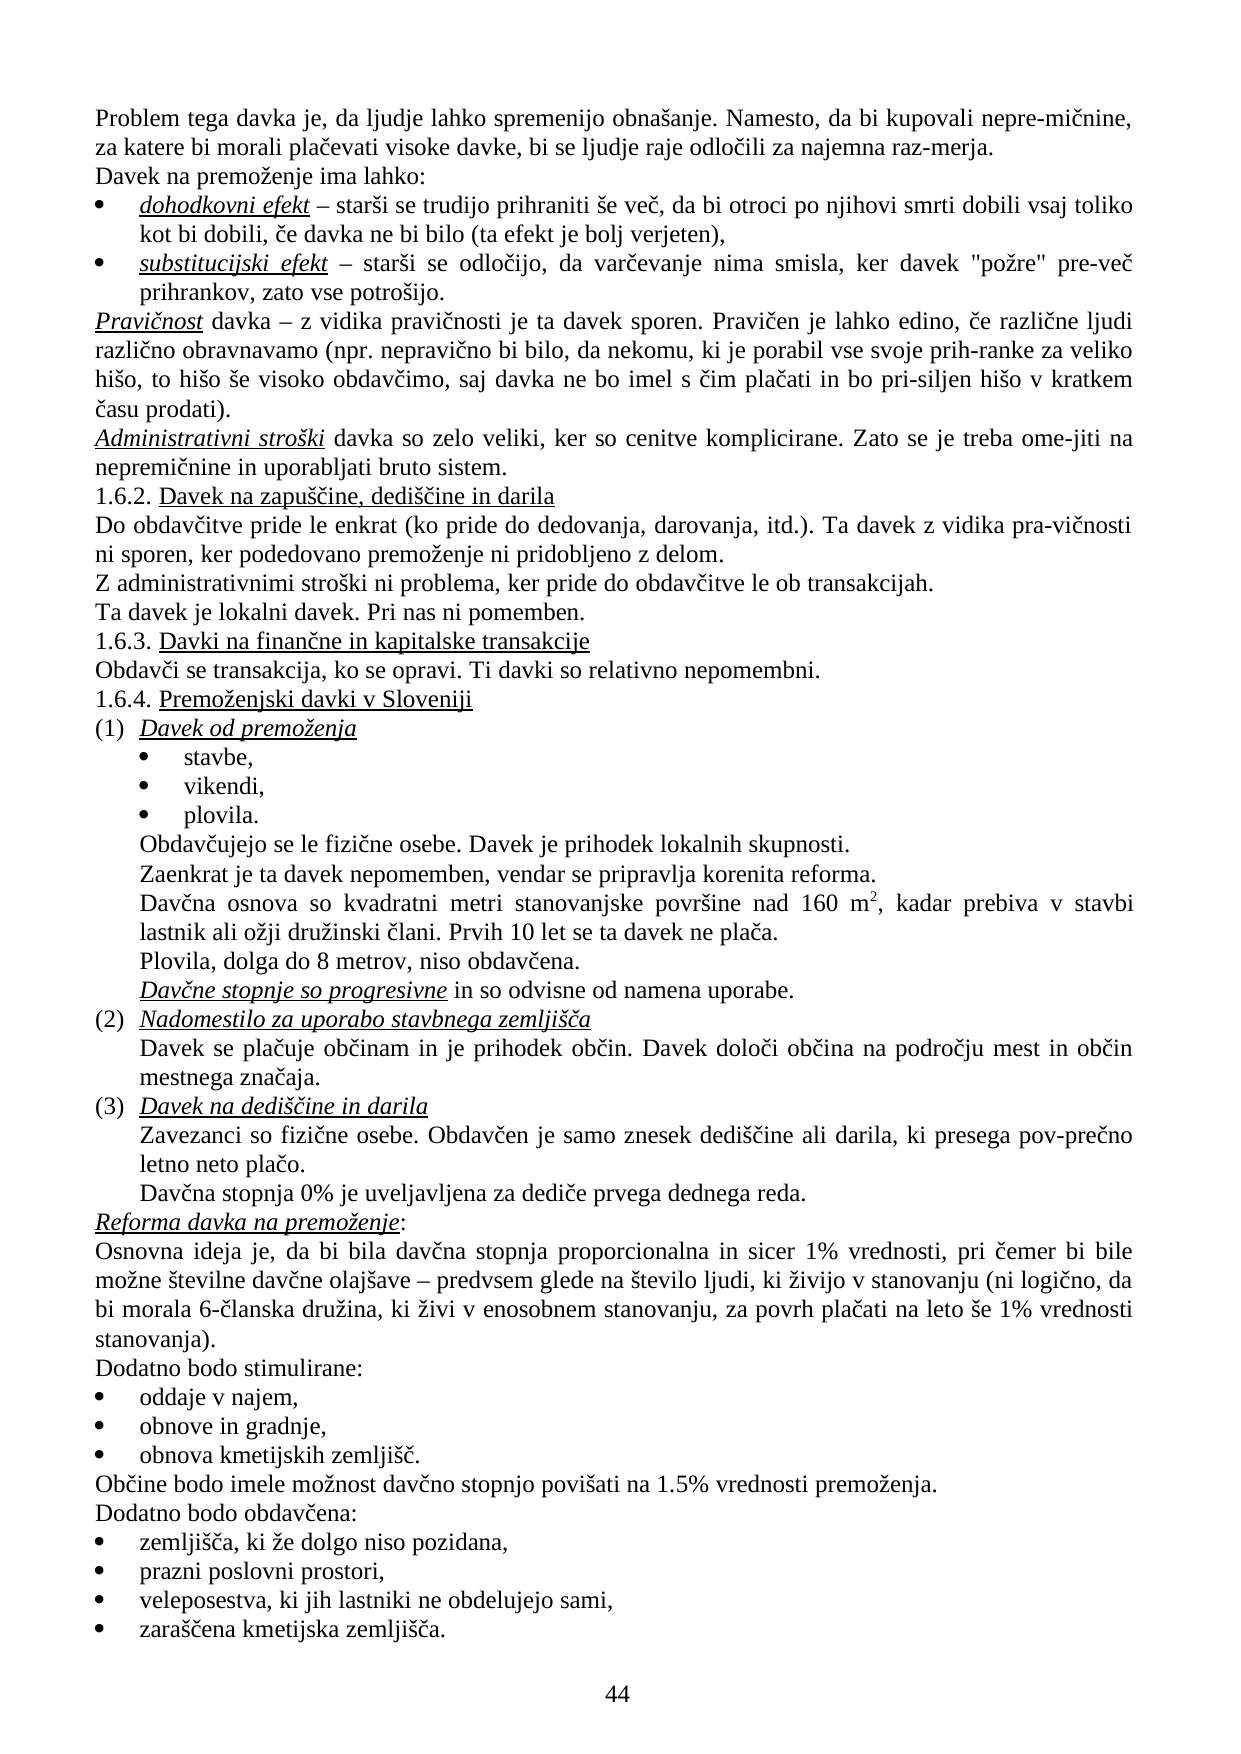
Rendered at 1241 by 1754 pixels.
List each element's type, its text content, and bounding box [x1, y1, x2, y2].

text Zavezanci so fizične osebe. Obdavčen je samo znesek dediščine ali darila, ki presega pov-prečno letno neto plačo. [139, 1120, 1134, 1178]
list dohodkovni efekt – starši se trudijo prihraniti še več, da bi otroci po njihovi smrti dobili vsaj toliko kot bi dobili, če davka ne bi bilo (ta efekt je bolj verjeten), [95, 190, 1134, 248]
text Osnovna ideja je, da bi bila davčna stopnja proporcionalna in sicer 1% vrednosti, pri čemer bi bile možne številne davčne olajšave – predvsem glede na število ljudi, ki živijo v stanovanju (ni logično, da bi morala 6-članska družina, ki živi v enosobnem stanovanju, za povrh plačati na leto še 1% vrednosti stanovanja). [95, 1236, 1134, 1352]
text Ta davek je lokalni davek. Pri nas ni pomemben. [95, 597, 1134, 626]
text 1.6.4. Premoženjski davki v Sloveniji [95, 684, 1134, 713]
text Dodatno bodo stimulirane: [95, 1352, 1134, 1382]
text Davčna osnova so kvadratni metri stanovanjske površine nad 160 m2, kadar prebiva v stavbi lastnik ali ožji družinski člani. Prvih 10 let se ta davek ne plača. [139, 887, 1134, 946]
list stavbe, [139, 742, 1134, 771]
text Davčna stopnja 0% je uveljavljena za dediče prvega dednega reda. [139, 1178, 1134, 1207]
text Administrativni stroški davka so zelo veliki, ker so cenitve komplicirane. Zato se je treba ome-jiti na nepremičnine in uporabljati bruto sistem. [95, 422, 1134, 481]
list zaraščena kmetijska zemljišča. [95, 1614, 1134, 1643]
text Obdavči se transakcija, ko se opravi. Ti davki so relativno nepomembni. [95, 655, 1134, 684]
list obnova kmetijskih zemljišč. [95, 1440, 1134, 1469]
list prazni poslovni prostori, [95, 1556, 1134, 1585]
list zemljišča, ki že dolgo niso pozidana, [95, 1527, 1134, 1556]
text 1.6.2. Davek na zapuščine, dediščine in darila [95, 481, 1134, 510]
list Davek na dediščine in darila [95, 1091, 1134, 1120]
list substitucijski efekt – starši se odločijo, da varčevanje nima smisla, ker davek "požre" pre-več prihrankov, zato vse potrošijo. [95, 248, 1134, 306]
text Davčne stopnje so progresivne in so odvisne od namena uporabe. [139, 975, 1134, 1004]
list veleposestva, ki jih lastniki ne obdelujejo sami, [95, 1585, 1134, 1614]
text Obdavčujejo se le fizične osebe. Davek je prihodek lokalnih skupnosti. [139, 829, 1134, 858]
list vikendi, [139, 771, 1134, 800]
list plovila. [139, 800, 1134, 829]
text Reforma davka na premoženje: [95, 1207, 1134, 1236]
list oddaje v najem, [95, 1382, 1134, 1411]
list Nadomestilo za uporabo stavbnega zemljišča [95, 1004, 1134, 1033]
text Davek se plačuje občinam in je prihodek občin. Davek določi občina na področju mest in občin mestnega značaja. [139, 1033, 1134, 1091]
text Občine bodo imele možnost davčno stopnjo povišati na 1.5% vrednosti premoženja. [95, 1469, 1134, 1498]
text Dodatno bodo obdavčena: [95, 1498, 1134, 1527]
text Plovila, dolga do 8 metrov, niso obdavčena. [139, 946, 1134, 975]
text Problem tega davka je, da ljudje lahko spremenijo obnašanje. Namesto, da bi kupovali nepre-mičnine, za katere bi morali plačevati visoke davke, bi se ljudje raje odločili za najemna raz-merja. [95, 103, 1134, 161]
text Zaenkrat je ta davek nepomemben, vendar se pripravlja korenita reforma. [139, 858, 1134, 887]
text Pravičnost davka – z vidika pravičnosti je ta davek sporen. Pravičen je lahko edino, če različne ljudi različno obravnavamo (npr. nepravično bi bilo, da nekomu, ki je porabil vse svoje prih-ranke za veliko hišo, to hišo še visoko obdavčimo, saj davka ne bo imel s čim plačati in bo pri-siljen hišo v kratkem času prodati). [95, 306, 1134, 422]
list Davek od premoženja [95, 713, 1134, 742]
list obnove in gradnje, [95, 1411, 1134, 1440]
text Davek na premoženje ima lahko: [95, 161, 1134, 190]
text Z administrativnimi stroški ni problema, ker pride do obdavčitve le ob transakcijah. [95, 568, 1134, 597]
text 1.6.3. Davki na finančne in kapitalske transakcije [95, 626, 1134, 655]
text Do obdavčitve pride le enkrat (ko pride do dedovanja, darovanja, itd.). Ta davek z vidika pra-vičnosti ni sporen, ker podedovano premoženje ni pridobljeno z delom. [95, 510, 1134, 568]
